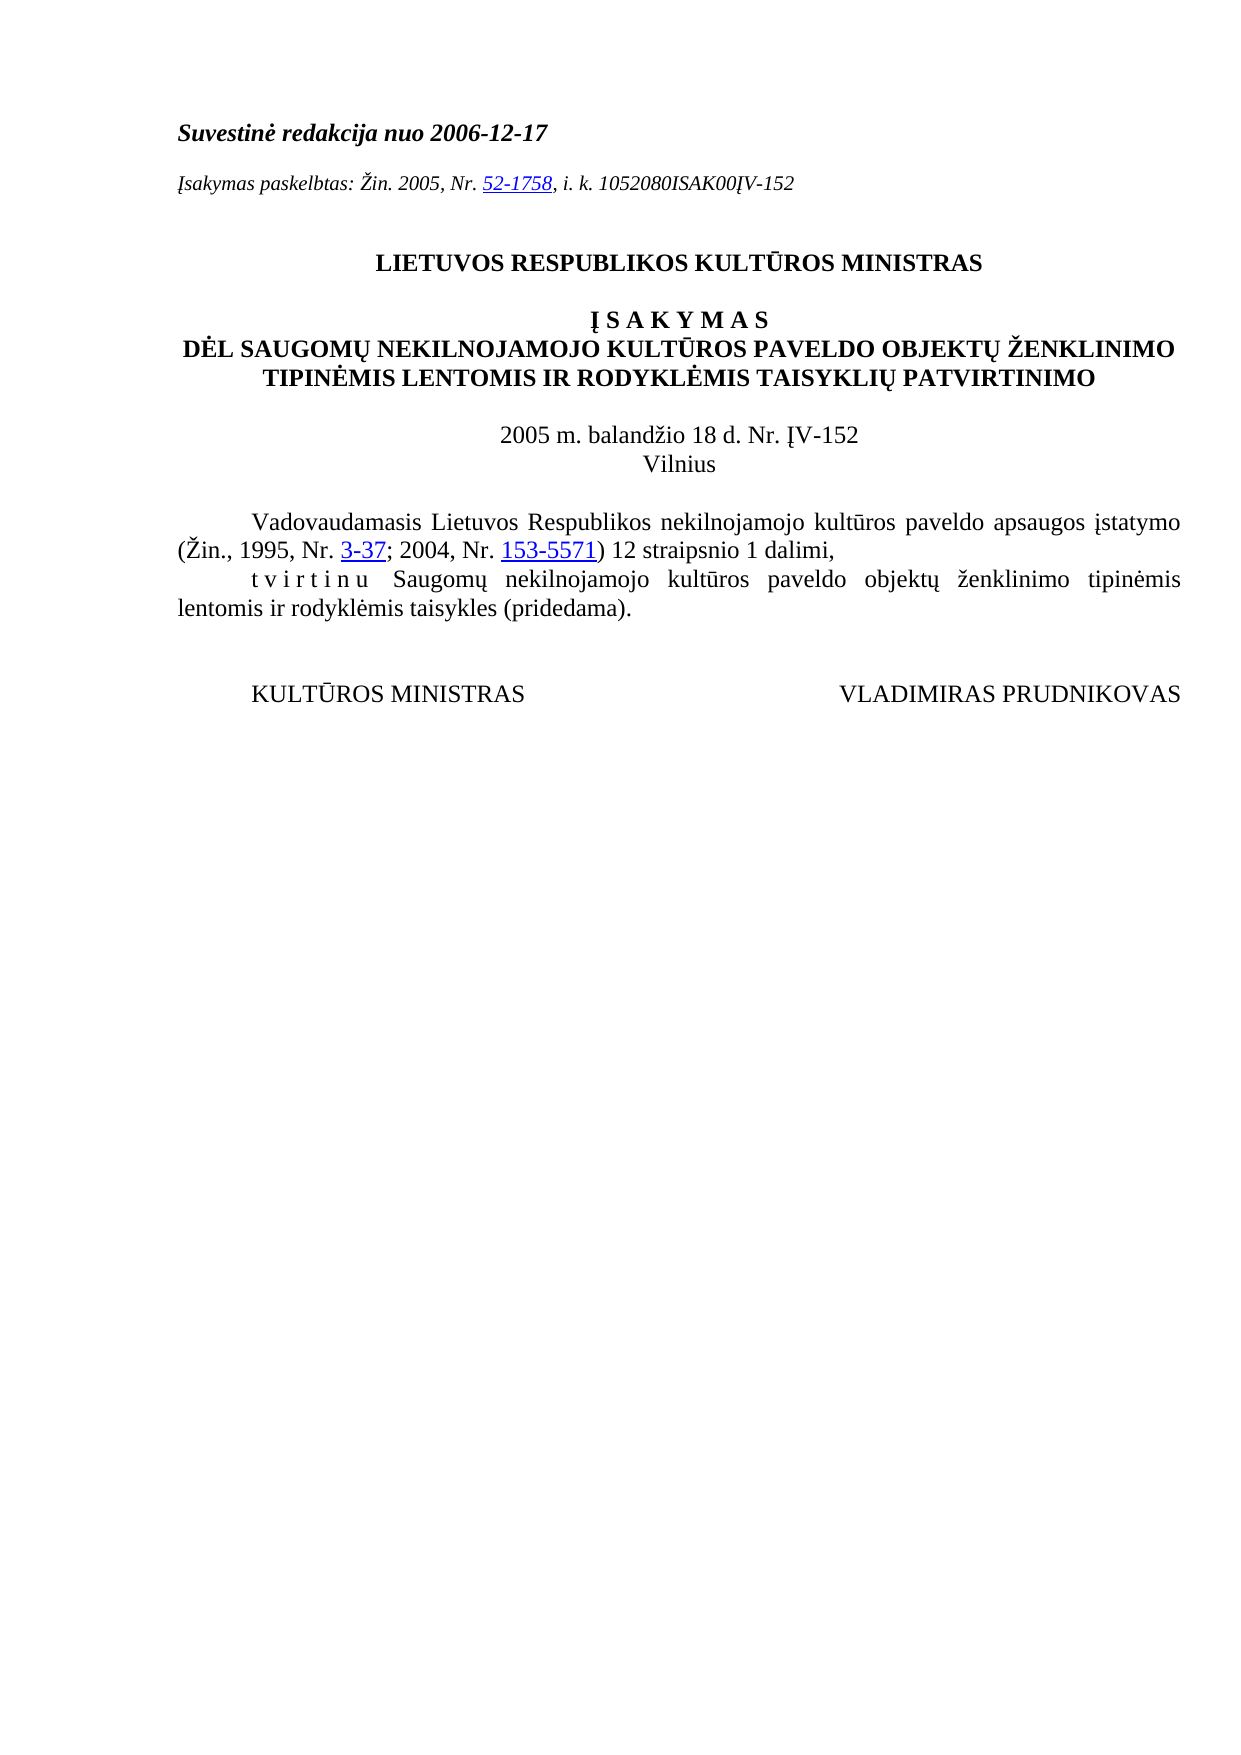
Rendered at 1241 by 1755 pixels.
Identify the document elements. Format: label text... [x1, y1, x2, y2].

text tvirtinu Saugomų nekilnojamojo kultūros paveldo objektų ženklinimo tipinėmis lentomis ir rodyklėmis taisykles (pridedama). [177, 564, 1181, 622]
text DĖL SAUGOMŲ NEKILNOJAMOJO KULTŪROS PAVELDO OBJEKTŲ ŽENKLINIMO TIPINĖMIS LENTOMIS IR RODYKLĖMIS TAISYKLIŲ PATVIRTINIMO [177, 334, 1181, 392]
text KULTŪROS MINISTRAS VLADIMIRAS PRUDNIKOVAS [177, 679, 1181, 708]
text Įsakymas paskelbtas: Žin. 2005, Nr. 52-1758, i. k. 1052080ISAK00ĮV-152 [177, 171, 1181, 195]
text 2005 m. balandžio 18 d. Nr. ĮV-152 [177, 420, 1181, 449]
text Suvestinė redakcija nuo 2006-12-17 [177, 118, 1181, 147]
text Vilnius [177, 449, 1181, 478]
text Vadovaudamasis Lietuvos Respublikos nekilnojamojo kultūros paveldo apsaugos įstatymo (Žin., 1995, Nr. 3-37; 2004, Nr. 153-5571) 12 straipsnio 1 dalimi, [177, 507, 1181, 564]
text Į S A K Y M A S [177, 305, 1181, 334]
text LIETUVOS RESPUBLIKOS KULTŪROS MINISTRAS [177, 248, 1181, 277]
